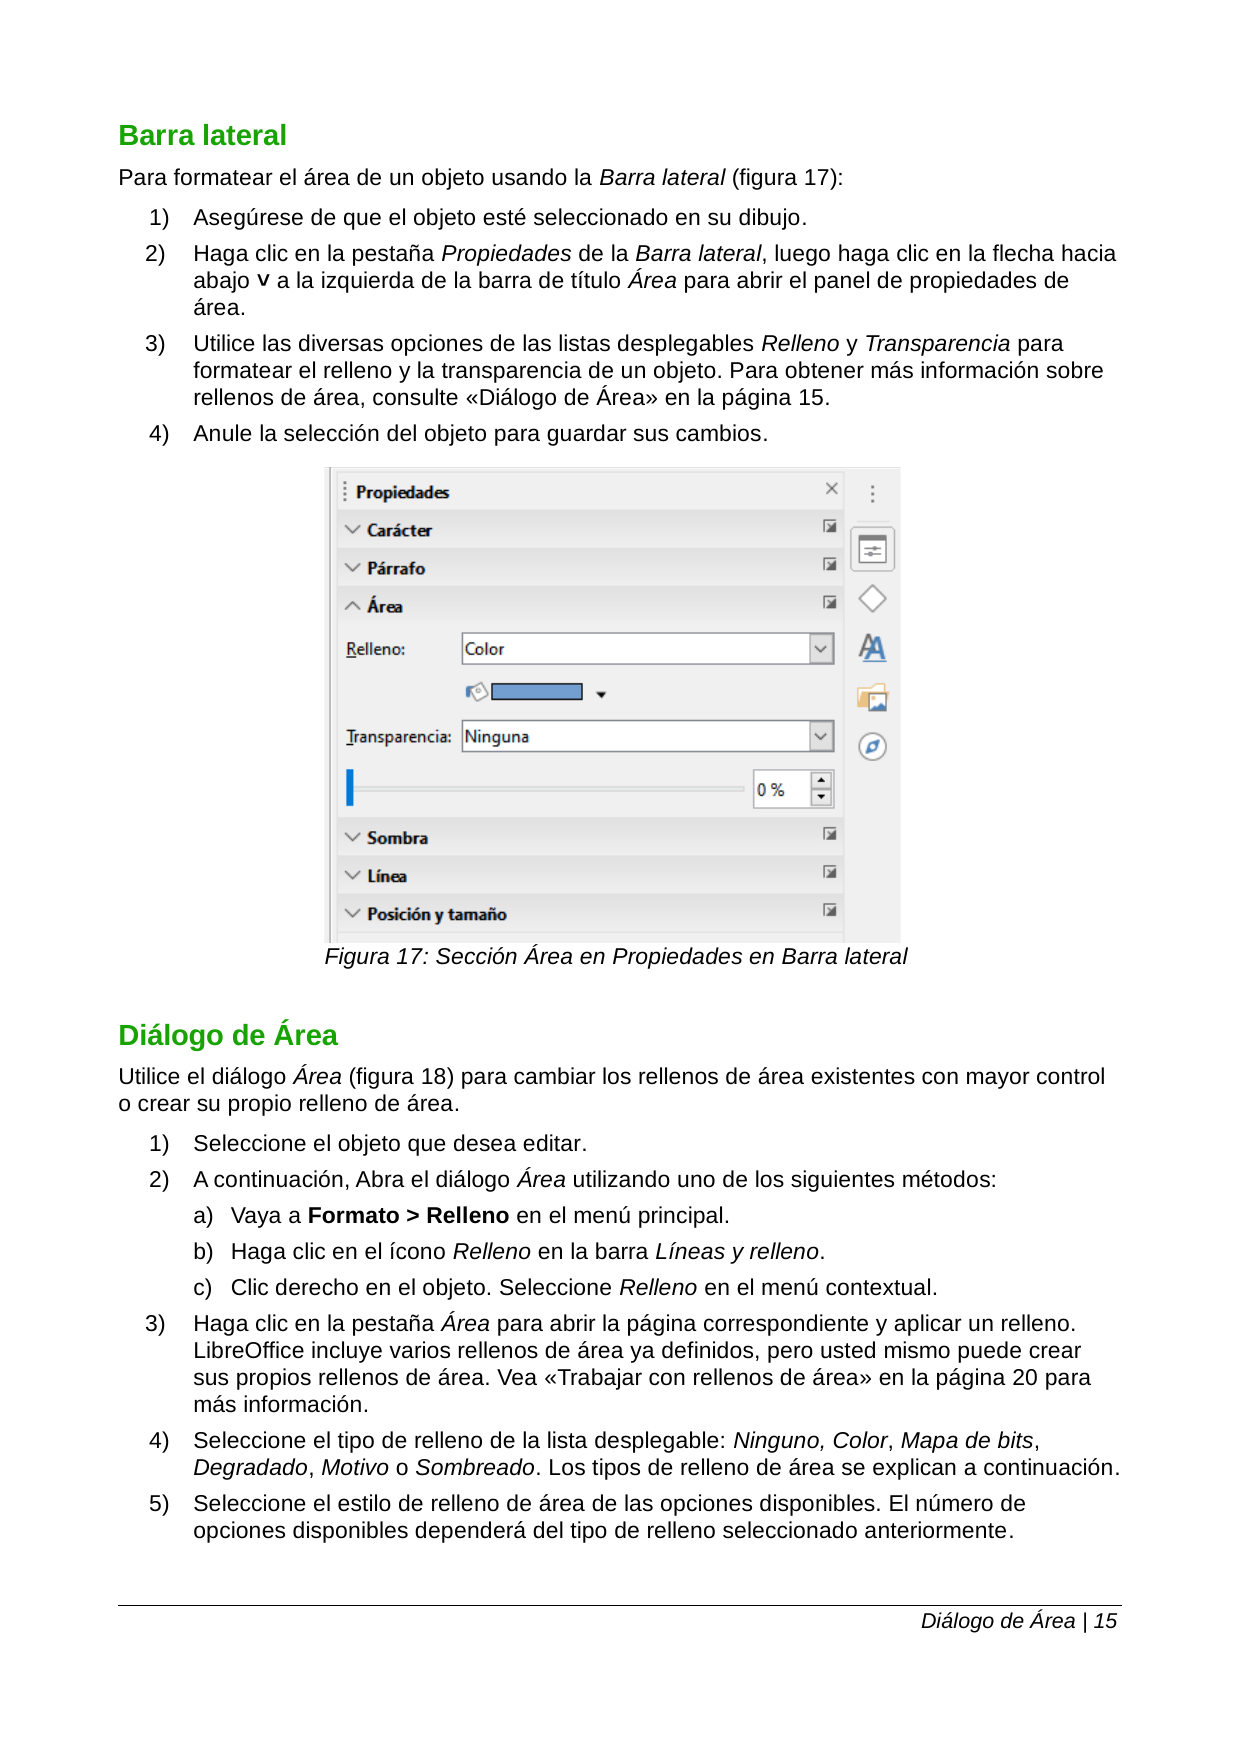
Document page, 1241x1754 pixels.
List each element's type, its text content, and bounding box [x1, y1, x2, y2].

list Utilice las diversas opciones de las listas desplegables Relleno y Transparencia para formatear el relleno y la transparencia de un objeto. Para obtener más información sobre rellenos de área, consulte «Diálogo de Área» en la página 15. [165, 329, 1122, 410]
list Seleccione el objeto que desea editar. [169, 1129, 1122, 1156]
list Anule la selección del objeto para guardar sus cambios. [169, 419, 1122, 446]
list Haga clic en el ícono Relleno en la barra Líneas y relleno. [193, 1237, 1122, 1264]
list Haga clic en la pestaña Área para abrir la página correspondiente y aplicar un relleno. LibreOffice incluye varios rellenos de área ya definidos, pero usted mismo puede crear sus propios rellenos de área. Vea «Trabajar con rellenos de área» en la página 19 para más información. [165, 1309, 1122, 1417]
text Utilice el diálogo Área (figura 18) para cambiar los rellenos de área existentes con mayor control o crear su propio relleno de área. [118, 1063, 1122, 1117]
list Seleccione el tipo de relleno de la lista desplegable: Ninguno, Color, Mapa de bits, Degradado, Motivo o Sombreado. Los tipos de relleno de área se explican a continuación. [169, 1426, 1122, 1480]
list Haga clic en la pestaña Propiedades de la Barra lateral, luego haga clic en la flecha hacia abajo ˅ a la izquierda de la barra de título Área para abrir el panel de propiedades de área. [165, 239, 1122, 320]
list Vaya a Formato > Relleno en el menú principal. [193, 1201, 1122, 1228]
text Figura 17: Sección Área en Propiedades en Barra lateral [324, 467, 916, 969]
subtitle Diálogo de Área [118, 1017, 1122, 1051]
list A continuación, Abra el diálogo Área utilizando uno de los siguientes métodos: [169, 1165, 1122, 1192]
list Asegúrese de que el objeto esté seleccionado en su dibujo. [169, 203, 1122, 230]
list Seleccione el estilo de relleno de área de las opciones disponibles. El número de opciones disponibles dependerá del tipo de relleno seleccionado anteriormente. [169, 1489, 1122, 1543]
subtitle Barra lateral [118, 118, 1122, 152]
picture [324, 467, 901, 943]
list Clic derecho en el objeto. Seleccione Relleno en el menú contextual. [193, 1273, 1122, 1300]
text Para formatear el área de un objeto usando la Barra lateral (figura 17): [118, 163, 1122, 191]
